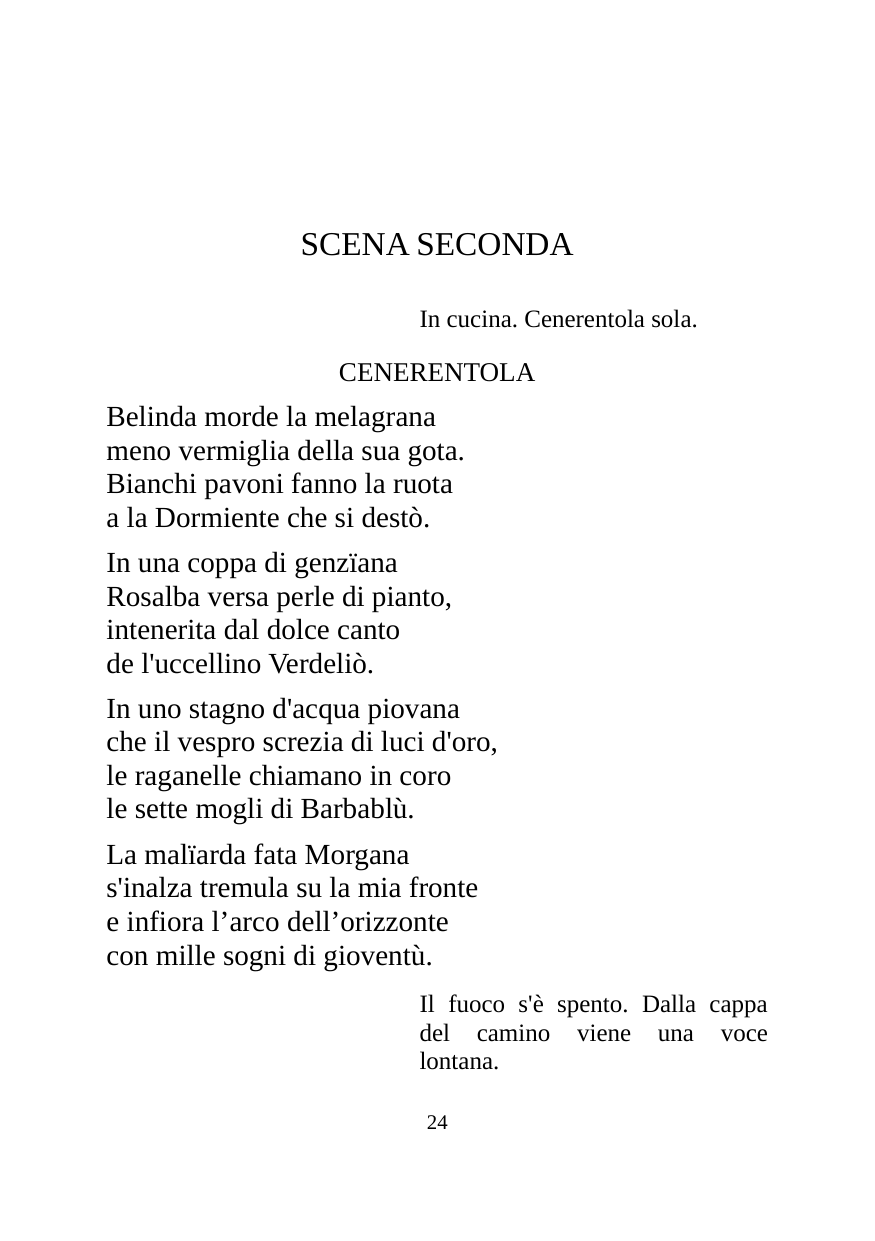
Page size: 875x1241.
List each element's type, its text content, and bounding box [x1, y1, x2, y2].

text In uno stagno d'acqua piovana che il vespro screzia di luci d'oro, le raganelle chiamano in coro le sette mogli di Barbablù. [106, 691, 768, 825]
text La malïarda fata Morgana s'inalza tremula su la mia fronte e infiora l’arco dell’orizzonte con mille sogni di gioventù. [106, 837, 768, 971]
text Il fuoco s'è spento. Dalla cappa del camino viene una voce lontana. [419, 989, 768, 1075]
text CENERENTOLA [106, 356, 768, 387]
text In cucina. Cenerentola sola. [419, 304, 768, 333]
subtitle SCENA SECONDA [106, 224, 768, 263]
text Belinda morde la melagrana meno vermiglia della sua gota. Bianchi pavoni fanno la ruota a la Dormiente che si destò. [106, 399, 768, 533]
text In una coppa di genzïana Rosalba versa perle di pianto, intenerita dal dolce canto de l'uccellino Verdeliò. [106, 545, 768, 679]
